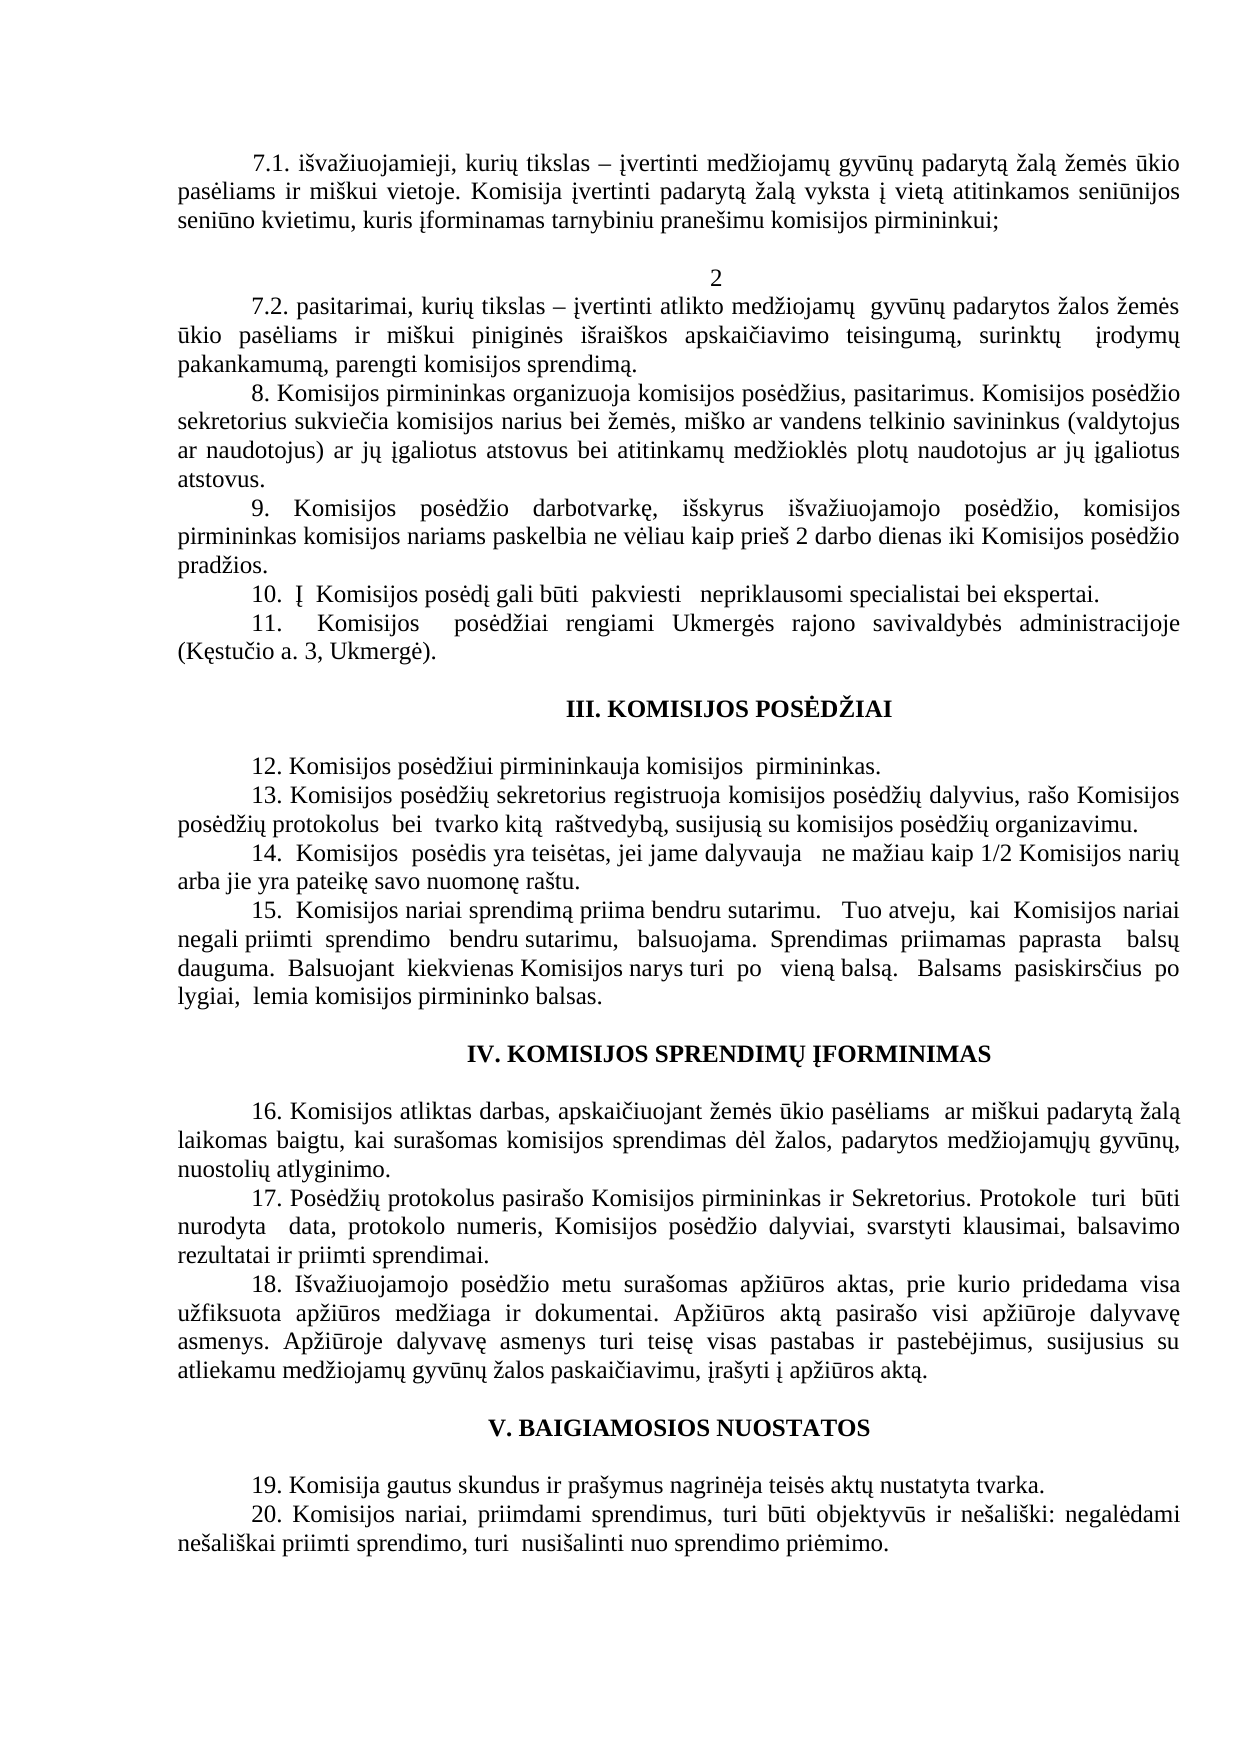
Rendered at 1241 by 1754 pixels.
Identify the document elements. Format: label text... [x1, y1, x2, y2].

text 9. Komisijos posėdžio darbotvarkę, išskyrus išvažiuojamojo posėdžio, komisijos pirmininkas komisijos nariams paskelbia ne vėliau kaip prieš 2 darbo dienas iki Komisijos posėdžio pradžios. [177, 493, 1181, 579]
text 2 [177, 263, 1181, 291]
text 17. Posėdžių protokolus pasirašo Komisijos pirmininkas ir Sekretorius. Protokole turi būti nurodyta data, protokolo numeris, Komisijos posėdžio dalyviai, svarstyti klausimai, balsavimo rezultatai ir priimti sprendimai. [177, 1183, 1181, 1269]
text 15. Komisijos nariai sprendimą priima bendru sutarimu. Tuo atveju, kai Komisijos nariai negali priimti sprendimo bendru sutarimu, balsuojama. Sprendimas priimamas paprasta balsų dauguma. Balsuojant kiekvienas Komisijos narys turi po vieną balsą. Balsams pasiskirsčius po lygiai, lemia komisijos pirmininko balsas. [177, 895, 1181, 1010]
text V. BAIGIAMOSIOS NUOSTATOS [177, 1413, 1181, 1441]
text 16. Komisijos atliktas darbas, apskaičiuojant žemės ūkio pasėliams ar miškui padarytą žalą laikomas baigtu, kai surašomas komisijos sprendimas dėl žalos, padarytos medžiojamųjų gyvūnų, nuostolių atlyginimo. [177, 1096, 1181, 1183]
text 20. Komisijos nariai, priimdami sprendimus, turi būti objektyvūs ir nešališki: negalėdami nešališkai priimti sprendimo, turi nusišalinti nuo sprendimo priėmimo. [177, 1499, 1181, 1556]
text III. KOMISIJOS POSĖDŽIAI [277, 694, 1181, 723]
text 8. Komisijos pirmininkas organizuoja komisijos posėdžius, pasitarimus. Komisijos posėdžio sekretorius sukviečia komisijos narius bei žemės, miško ar vandens telkinio savininkus (valdytojus ar naudotojus) ar jų įgaliotus atstovus bei atitinkamų medžioklės plotų naudotojus ar jų įgaliotus atstovus. [177, 378, 1181, 493]
text 10. Į Komisijos posėdį gali būti pakviesti nepriklausomi specialistai bei ekspertai. [177, 579, 1181, 608]
text 7.1. išvažiuojamieji, kurių tikslas – įvertinti medžiojamų gyvūnų padarytą žalą žemės ūkio pasėliams ir miškui vietoje. Komisija įvertinti padarytą žalą vyksta į vietą atitinkamos seniūnijos seniūno kvietimu, kuris įforminamas tarnybiniu pranešimu komisijos pirmininkui; [177, 148, 1181, 234]
text 12. Komisijos posėdžiui pirmininkauja komisijos pirmininkas. [177, 751, 1181, 780]
text 11. Komisijos posėdžiai rengiami Ukmergės rajono savivaldybės administracijoje (Kęstučio a. 3, Ukmergė). [177, 608, 1181, 665]
text 14. Komisijos posėdis yra teisėtas, jei jame dalyvauja ne mažiau kaip 1/2 Komisijos narių arba jie yra pateikę savo nuomonę raštu. [177, 838, 1181, 895]
text 19. Komisija gautus skundus ir prašymus nagrinėja teisės aktų nustatyta tvarka. [177, 1470, 1181, 1499]
text 13. Komisijos posėdžių sekretorius registruoja komisijos posėdžių dalyvius, rašo Komisijos posėdžių protokolus bei tvarko kitą raštvedybą, susijusią su komisijos posėdžių organizavimu. [177, 780, 1181, 838]
text 7.2. pasitarimai, kurių tikslas – įvertinti atlikto medžiojamų gyvūnų padarytos žalos žemės ūkio pasėliams ir miškui piniginės išraiškos apskaičiavimo teisingumą, surinktų įrodymų pakankamumą, parengti komisijos sprendimą. [177, 291, 1181, 378]
text IV. KOMISIJOS SPRENDIMŲ ĮFORMINIMAS [277, 1039, 1181, 1068]
text 18. Išvažiuojamojo posėdžio metu surašomas apžiūros aktas, prie kurio pridedama visa užfiksuota apžiūros medžiaga ir dokumentai. Apžiūros aktą pasirašo visi apžiūroje dalyvavę asmenys. Apžiūroje dalyvavę asmenys turi teisę visas pastabas ir pastebėjimus, susijusius su atliekamu medžiojamų gyvūnų žalos paskaičiavimu, įrašyti į apžiūros aktą. [177, 1269, 1181, 1384]
